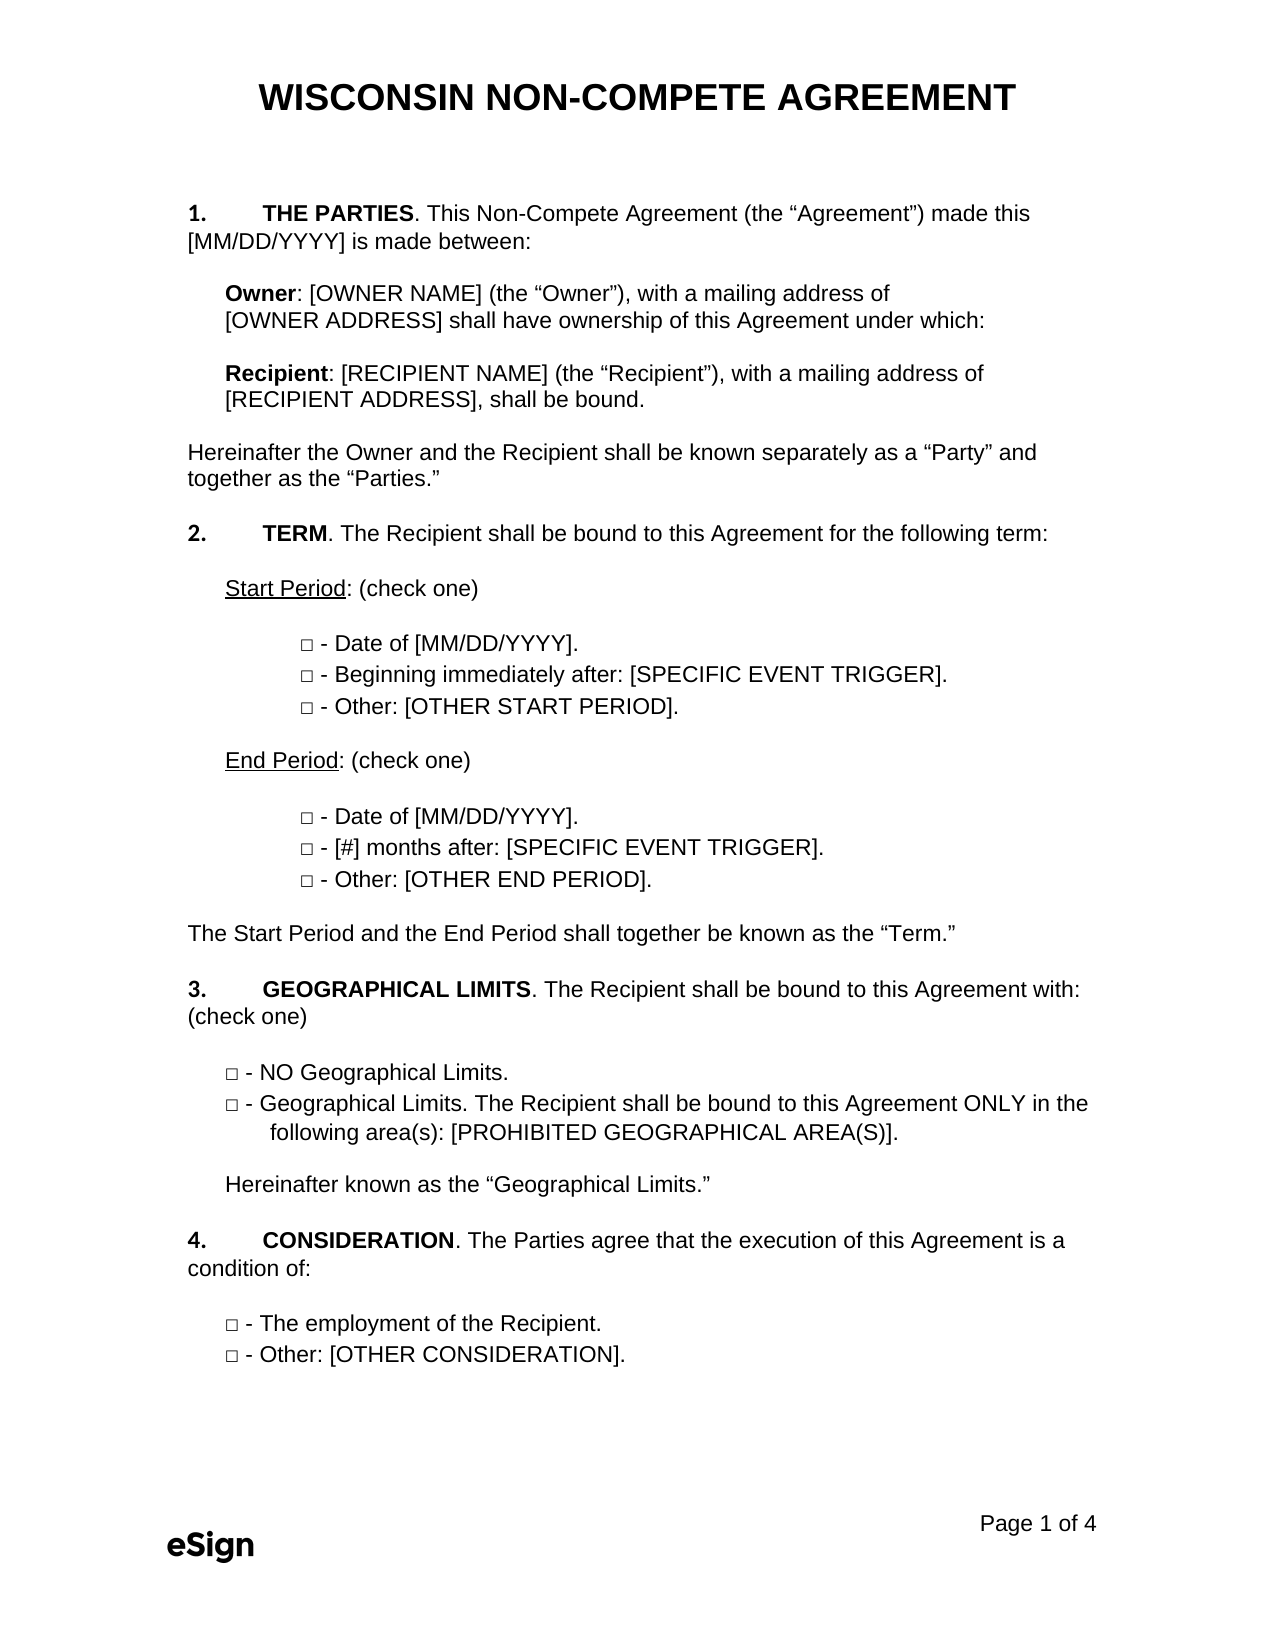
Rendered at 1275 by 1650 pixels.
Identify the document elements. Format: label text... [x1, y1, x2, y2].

list Owner: [OWNER NAME] (the “Owner”), with a mailing address of [225, 280, 1125, 307]
text ☐ - [#] months after: [SPECIFIC EVENT TRIGGER]. [300, 831, 1125, 862]
list (check one) [187, 1003, 1125, 1030]
text The Start Period and the End Period shall together be known as the “Term.” [187, 920, 1125, 946]
list Hereinafter the Owner and the Recipient shall be known separately as a “Party” and together as the “Parties.” [187, 438, 1125, 491]
list CONSIDERATION. The Parties agree that the execution of this Agreement is a condition of: [187, 1224, 1125, 1281]
text ☐ - Beginning immediately after: [SPECIFIC EVENT TRIGGER]. [300, 658, 1125, 690]
text ☐ - Date of [MM/DD/YYYY]. [300, 800, 1125, 831]
list Recipient: [RECIPIENT NAME] (the “Recipient”), with a mailing address of [225, 359, 1125, 386]
list TERM. The Recipient shall be bound to this Agreement for the following term: [187, 518, 1125, 548]
text ☐ - Other: [OTHER START PERIOD]. [300, 690, 1125, 721]
text Hereinafter known as the “Geographical Limits.” [225, 1171, 1125, 1198]
list Start Period: (check one) [225, 574, 1125, 601]
list [OWNER ADDRESS] shall have ownership of this Agreement under which: [225, 307, 1125, 333]
text ☐ - Other: [OTHER END PERIOD]. [300, 862, 1125, 894]
text ☐ - Other: [OTHER CONSIDERATION]. [225, 1338, 1125, 1370]
text ☐ - The employment of the Recipient. [225, 1307, 1125, 1338]
list THE PARTIES. This Non-Compete Agreement (the “Agreement”) made this [MM/DD/YYYY] is made between: [187, 197, 1125, 254]
text ☐ - Date of [MM/DD/YYYY]. [300, 627, 1125, 658]
text following area(s): [PROHIBITED GEOGRAPHICAL AREA(S)]. [270, 1118, 1125, 1145]
text End Period: (check one) [225, 747, 1125, 774]
text ☐ - Geographical Limits. The Recipient shall be bound to this Agreement ONLY in the [225, 1087, 1125, 1118]
text ☐ - NO Geographical Limits. [225, 1056, 1125, 1087]
text WISCONSIN NON-COMPETE AGREEMENT [150, 75, 1125, 118]
list GEOGRAPHICAL LIMITS. The Recipient shall be bound to this Agreement with: [187, 973, 1125, 1003]
list [RECIPIENT ADDRESS], shall be bound. [225, 386, 1125, 412]
